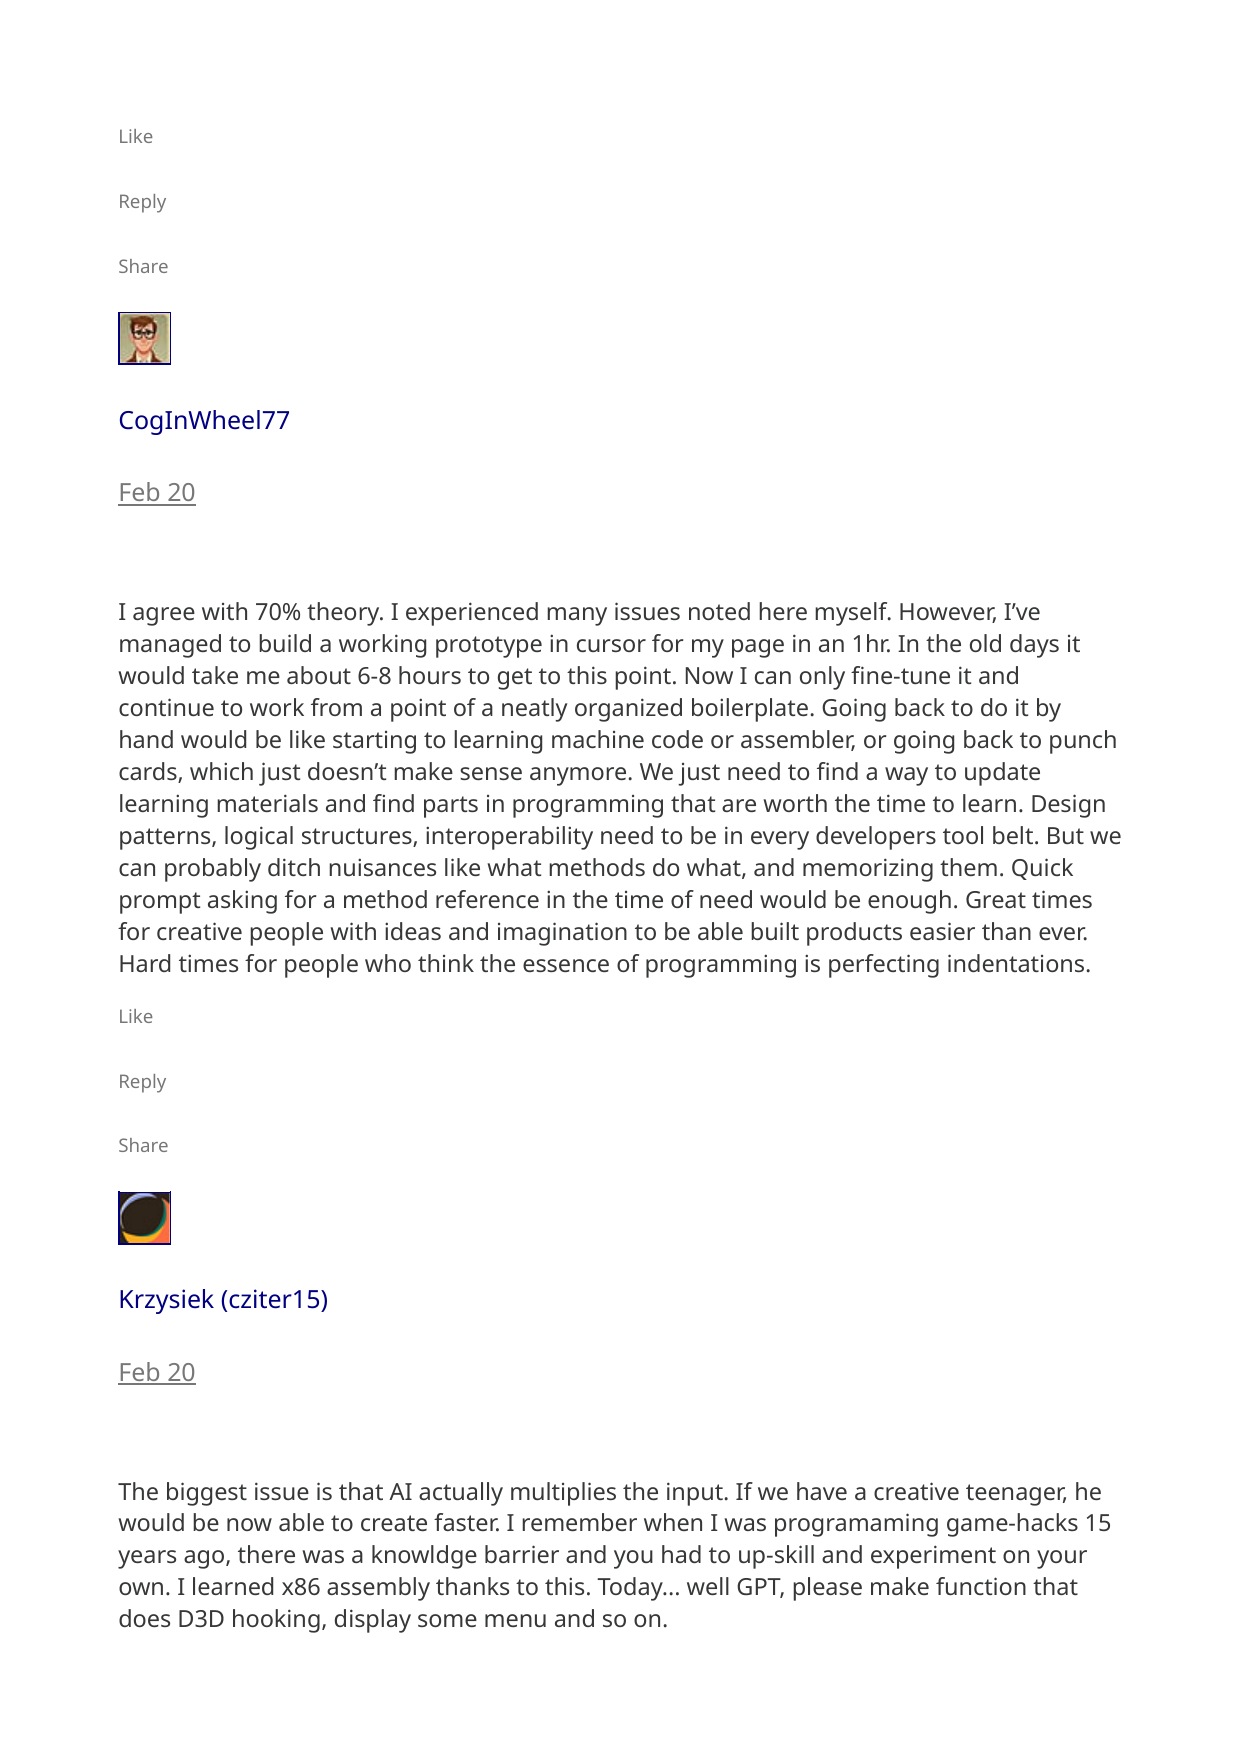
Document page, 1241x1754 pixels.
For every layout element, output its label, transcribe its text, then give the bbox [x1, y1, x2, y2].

text Like [118, 998, 1122, 1029]
text Reply [118, 1062, 1122, 1093]
picture [120, 1193, 170, 1243]
text I agree with 70% theory. I experienced many issues noted here myself. However, I’ve managed to build a working prototype in cursor for my page in an 1hr. In the old days it would take me about 6-8 hours to get to this point. Now I can only fine-tune it and continue to work from a point of a neatly organized boilerplate. Going back to do it by hand would be like starting to learning machine code or assembler, or going back to punch cards, which just doesn’t make sense anymore. We just need to find a way to update learning materials and find parts in programming that are worth the time to learn. Design patterns, logical structures, interoperability need to be in every developers tool belt. But we can probably ditch nuisances like what methods do what, and memorizing them. Quick prompt asking for a method reference in the time of need would be enough. Great times for creative people with ideas and imagination to be able built products easier than ever. Hard times for people who think the essence of programming is perfecting indentations. [118, 595, 1122, 979]
text Reply [118, 183, 1122, 214]
text Feb 20 [118, 475, 1122, 509]
picture [120, 313, 170, 363]
text Share [118, 247, 1122, 278]
text Feb 20 [118, 1355, 1122, 1389]
text CogInWheel77 [118, 403, 1122, 437]
text The biggest issue is that AI actually multiplies the input. If we have a creative teenager, he would be now able to create faster. I remember when I was programaming game-hacks 15 years ago, there was a knowldge barrier and you had to up-skill and experiment on your own. I learned x86 assembly thanks to this. Today... well GPT, please make function that does D3D hooking, display some menu and so on. [118, 1475, 1122, 1635]
text Krzysiek (cziter15) [118, 1282, 1122, 1316]
text Share [118, 1127, 1122, 1158]
text Like [118, 118, 1122, 149]
